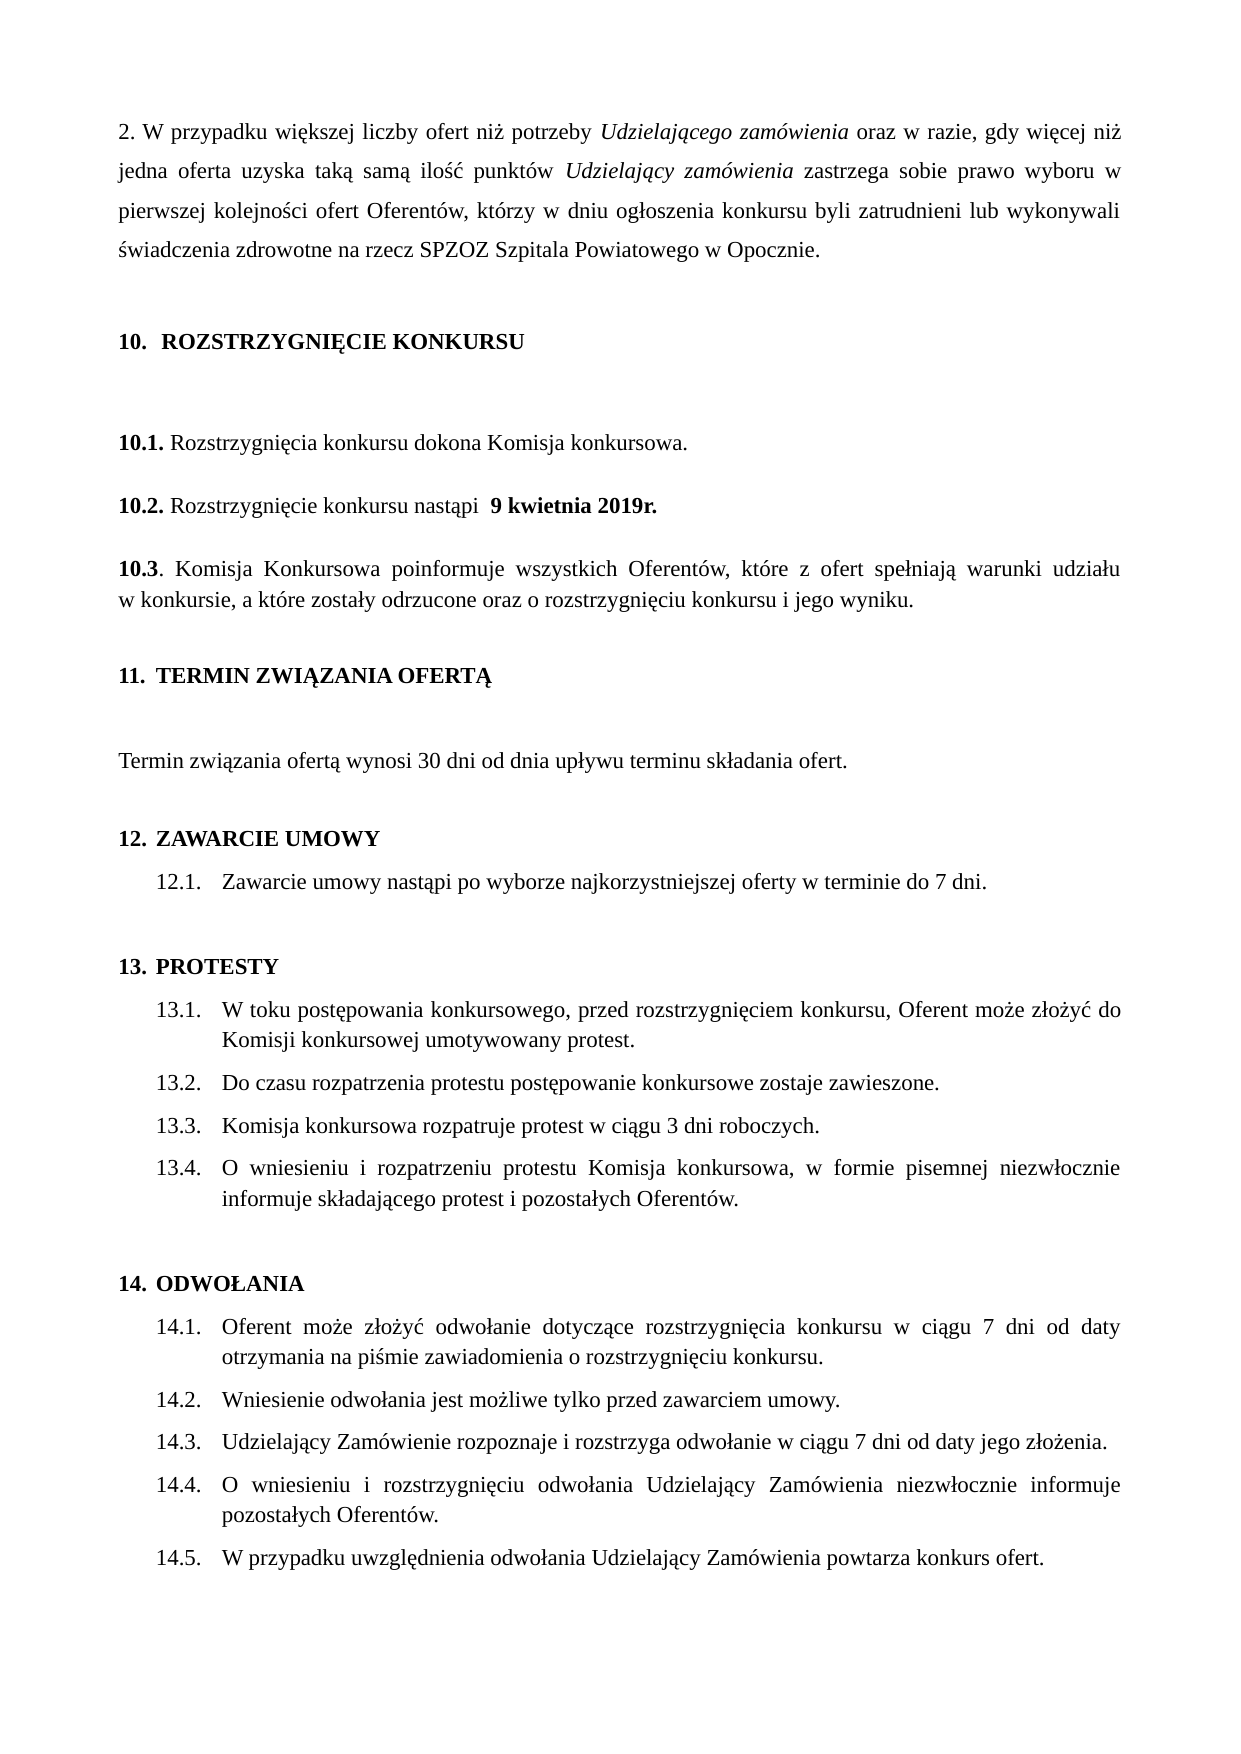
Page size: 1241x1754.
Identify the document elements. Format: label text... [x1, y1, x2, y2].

text 10.3. Komisja Konkursowa poinformuje wszystkich Oferentów, które z ofert spełniają warunki udziału w konkursie, a które zostały odrzucone oraz o rozstrzygnięciu konkursu i jego wyniku. [118, 555, 1122, 613]
text Termin związania ofertą wynosi 30 dni od dnia upływu terminu składania ofert. [118, 747, 1122, 774]
text 10.1. Rozstrzygnięcia konkursu dokona Komisja konkursowa. [118, 429, 1122, 455]
list TERMIN ZWIĄZANIA OFERTĄ [118, 662, 1122, 688]
list O wniesieniu i rozstrzygnięciu odwołania Udzielający Zamówienia niezwłocznie informuje pozostałych Oferentów. [156, 1471, 1122, 1528]
list ROZSTRZYGNIĘCIE KONKURSU [118, 328, 1122, 354]
list PROTESTY [118, 953, 1122, 980]
list Do czasu rozpatrzenia protestu postępowanie konkursowe zostaje zawieszone. [156, 1069, 1122, 1095]
list ZAWARCIE UMOWY [118, 825, 1122, 852]
list W toku postępowania konkursowego, przed rozstrzygnięciem konkursu, Oferent może złożyć do Komisji konkursowej umotywowany protest. [156, 996, 1122, 1053]
list Wniesienie odwołania jest możliwe tylko przed zawarciem umowy. [156, 1386, 1122, 1412]
list 2. W przypadku większej liczby ofert niż potrzeby Udzielającego zamówienia oraz w razie, gdy więcej niż jedna oferta uzyska taką samą ilość punktów Udzielający zamówienia zastrzega sobie prawo wyboru w pierwszej kolejności ofert Oferentów, którzy w dniu ogłoszenia konkursu byli zatrudnieni lub wykonywali świadczenia zdrowotne na rzecz SPZOZ Szpitala Powiatowego w Opocznie. [118, 118, 1122, 263]
list Oferent może złożyć odwołanie dotyczące rozstrzygnięcia konkursu w ciągu 7 dni od daty otrzymania na piśmie zawiadomienia o rozstrzygnięciu konkursu. [156, 1313, 1122, 1369]
list Komisja konkursowa rozpatruje protest w ciągu 3 dni roboczych. [156, 1112, 1122, 1138]
list O wniesieniu i rozpatrzeniu protestu Komisja konkursowa, w formie pisemnej niezwłocznie informuje składającego protest i pozostałych Oferentów. [156, 1154, 1122, 1211]
list W przypadku uwzględnienia odwołania Udzielający Zamówienia powtarza konkurs ofert. [156, 1544, 1122, 1570]
text 10.2. Rozstrzygnięcie konkursu nastąpi 9 kwietnia 2019r. [118, 492, 1122, 518]
list Zawarcie umowy nastąpi po wyborze najkorzystniejszej oferty w terminie do 7 dni. [156, 868, 1122, 894]
list ODWOŁANIA [118, 1270, 1122, 1296]
list Udzielający Zamówienie rozpoznaje i rozstrzyga odwołanie w ciągu 7 dni od daty jego złożenia. [156, 1428, 1122, 1455]
